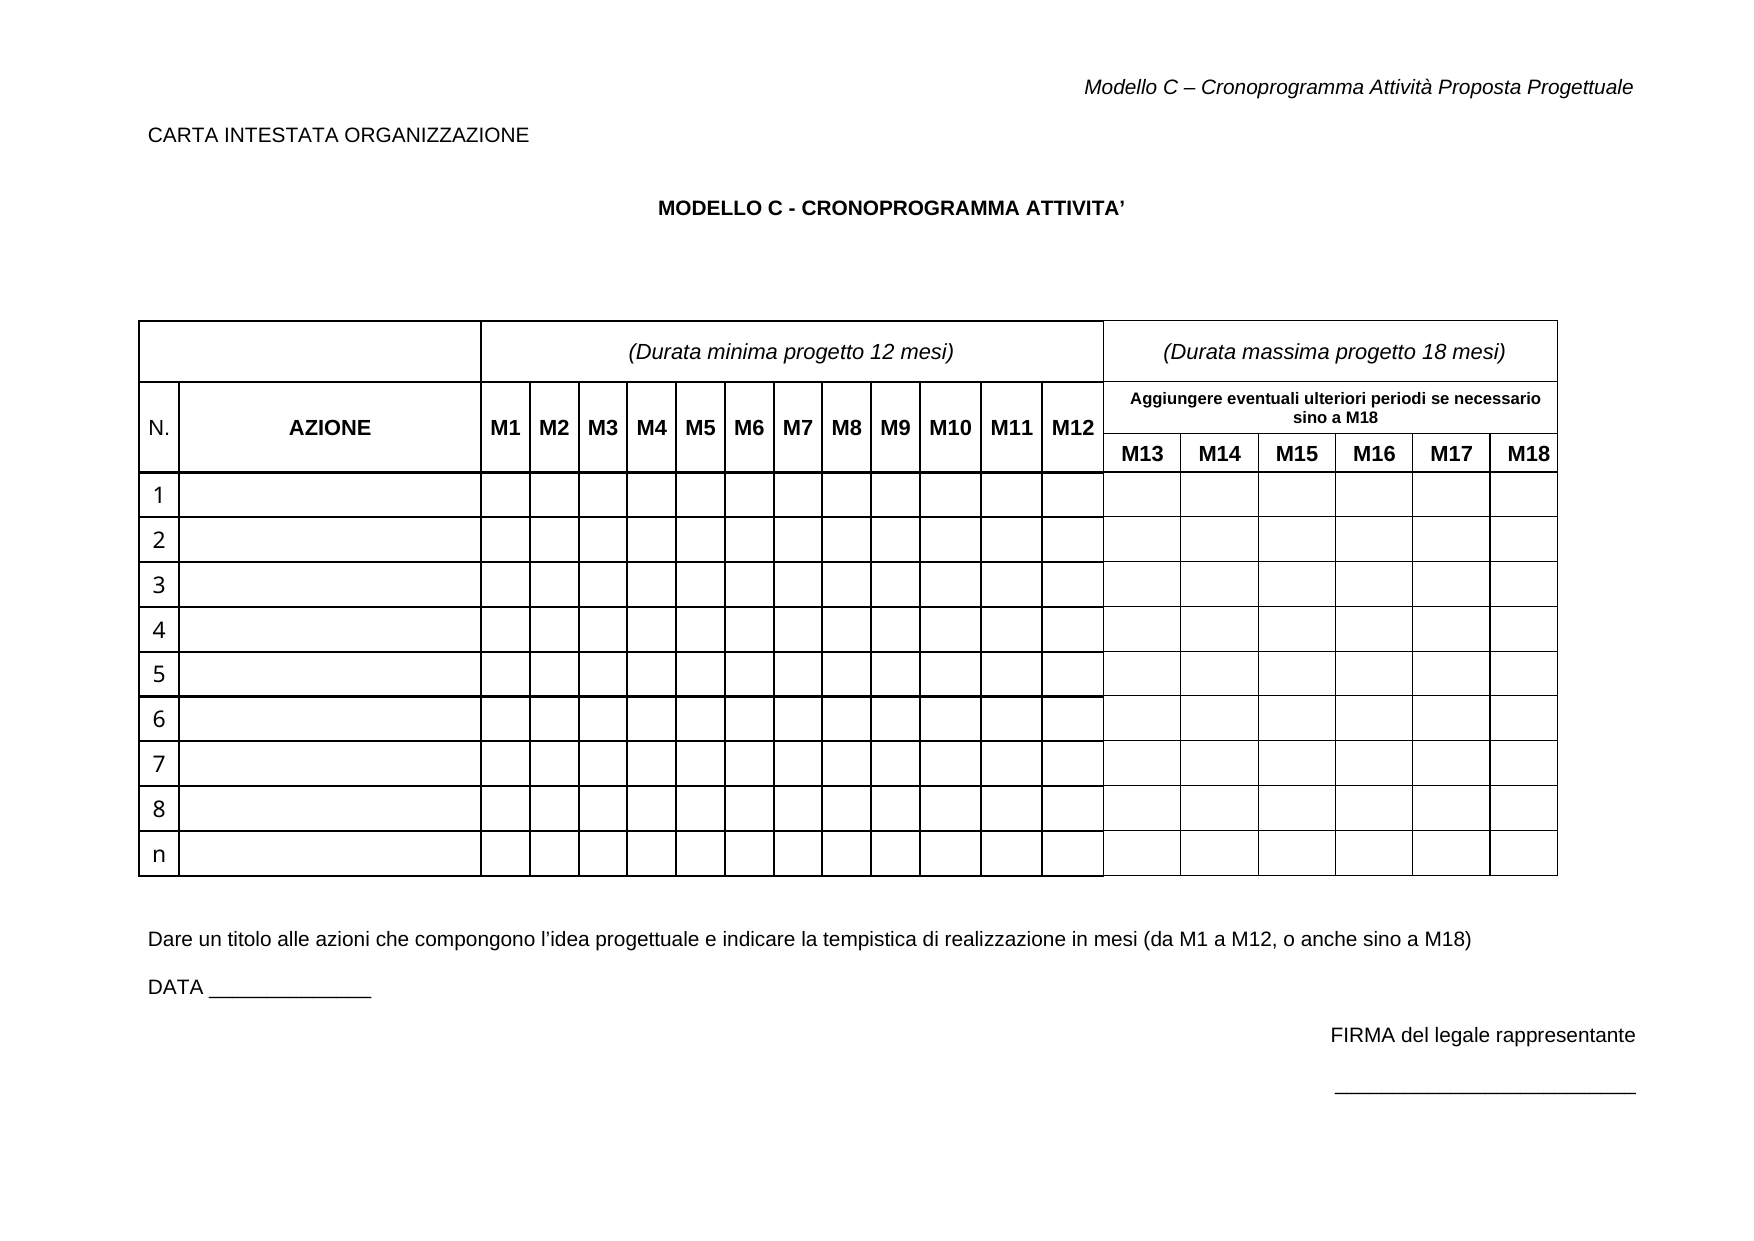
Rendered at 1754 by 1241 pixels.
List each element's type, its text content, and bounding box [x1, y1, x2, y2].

table_cell [1491, 741, 1557, 785]
table_cell [628, 474, 675, 516]
text Dare un titolo alle azioni che compongono l’idea progettuale e indicare la tempistica di realizzazione in mesi (da M1 a M12, o anche sino a M18) [148, 927, 1636, 951]
table_cell [531, 563, 578, 606]
table_cell [580, 474, 626, 516]
table_cell [1413, 786, 1489, 830]
table_cell [823, 653, 870, 695]
table_cell [1043, 787, 1103, 830]
table_cell [872, 653, 919, 695]
table_cell [872, 787, 919, 830]
table_cell [982, 653, 1041, 695]
table_cell M6 [726, 383, 773, 471]
table_cell [628, 698, 675, 740]
table_cell Aggiungere eventuali ulteriori periodi se necessario sino a M18 [1104, 382, 1557, 433]
table_cell [1336, 831, 1412, 874]
table_cell M12 [1043, 383, 1103, 471]
table_cell [823, 563, 870, 606]
table_cell [180, 742, 480, 785]
table_cell [1336, 652, 1412, 695]
table_cell [1104, 786, 1180, 830]
table_cell [982, 474, 1041, 516]
table_cell [180, 474, 480, 516]
table_cell [531, 653, 578, 695]
table_cell [823, 787, 870, 830]
table_cell [1259, 517, 1335, 561]
table_cell [1413, 473, 1489, 516]
table_cell [531, 742, 578, 785]
table_cell [872, 563, 919, 606]
table_cell [1413, 562, 1489, 606]
table_header [140, 322, 480, 381]
table_cell [677, 608, 724, 651]
table_cell [1336, 741, 1412, 785]
table_cell [726, 832, 773, 874]
table_cell [482, 698, 529, 740]
table_cell [726, 608, 773, 651]
table_cell [775, 608, 821, 651]
table_cell M16 [1336, 434, 1412, 471]
table_cell [180, 653, 480, 695]
table_cell [1259, 652, 1335, 695]
table_cell [677, 563, 724, 606]
table_cell [872, 518, 919, 561]
table_cell M1 [482, 383, 529, 471]
table_cell [726, 742, 773, 785]
table_cell [726, 518, 773, 561]
table_cell 3 [140, 563, 178, 606]
table_cell [580, 563, 626, 606]
table_cell [726, 653, 773, 695]
table_cell [1043, 474, 1103, 516]
table_cell [531, 608, 578, 651]
table_cell 8 [140, 787, 178, 830]
table_cell [1181, 517, 1258, 561]
table_cell [482, 563, 529, 606]
table_cell [580, 608, 626, 651]
table_cell [1336, 607, 1412, 651]
table_cell [1413, 517, 1489, 561]
table_cell [775, 832, 821, 874]
table_cell [1259, 786, 1335, 830]
table_cell [580, 742, 626, 785]
table_cell [628, 832, 675, 874]
table_cell [921, 787, 980, 830]
table_cell M8 [823, 383, 870, 471]
table_cell [580, 832, 626, 874]
table_cell [1259, 607, 1335, 651]
table_cell [921, 608, 980, 651]
table_cell [1104, 517, 1180, 561]
table_cell [531, 474, 578, 516]
table_cell [1336, 517, 1412, 561]
table_header (Durata minima progetto 12 mesi) [482, 322, 1103, 381]
table_cell [628, 563, 675, 606]
table_cell [982, 832, 1041, 874]
table_cell [531, 832, 578, 874]
table_cell [1181, 607, 1258, 651]
table_cell [1104, 562, 1180, 606]
table_cell [180, 608, 480, 651]
table_cell M9 [872, 383, 919, 471]
table_cell [1043, 832, 1103, 874]
table_cell [180, 698, 480, 740]
table_cell [580, 698, 626, 740]
table_cell [726, 787, 773, 830]
table_cell [872, 608, 919, 651]
table_cell [628, 787, 675, 830]
table_cell [1043, 518, 1103, 561]
table_cell M17 [1413, 434, 1489, 471]
table_cell [482, 787, 529, 830]
table_cell [677, 832, 724, 874]
table_cell [677, 653, 724, 695]
table_cell [677, 518, 724, 561]
text __________________________ [148, 1071, 1636, 1095]
table_cell [482, 742, 529, 785]
table_cell [982, 787, 1041, 830]
table_cell M7 [775, 383, 821, 471]
table_cell [726, 474, 773, 516]
table_cell [1413, 696, 1489, 740]
table_cell [1491, 473, 1557, 516]
table_cell M4 [628, 383, 675, 471]
table_cell [1104, 741, 1180, 785]
table_cell [677, 787, 724, 830]
table_cell M5 [677, 383, 724, 471]
table_cell n [140, 832, 178, 874]
table_cell [180, 563, 480, 606]
table_cell [1104, 652, 1180, 695]
table_cell 2 [140, 518, 178, 561]
table_cell [1336, 786, 1412, 830]
table_header (Durata massima progetto 18 mesi) [1104, 321, 1557, 381]
table_cell [982, 698, 1041, 740]
table_cell [1181, 473, 1258, 516]
table_cell M18 [1491, 434, 1557, 471]
table_cell [1491, 607, 1557, 651]
table_cell M2 [531, 383, 578, 471]
table_cell [180, 787, 480, 830]
table_cell [180, 832, 480, 874]
table_cell [1104, 831, 1180, 874]
table_cell [482, 832, 529, 874]
table_cell [482, 653, 529, 695]
table_cell M11 [982, 383, 1041, 471]
table_cell [921, 653, 980, 695]
table_cell [1413, 831, 1489, 874]
table_cell [921, 563, 980, 606]
table_cell [1043, 653, 1103, 695]
table_cell [921, 742, 980, 785]
table_cell [872, 698, 919, 740]
table_cell [982, 563, 1041, 606]
table_cell 4 [140, 608, 178, 651]
table_cell [1336, 473, 1412, 516]
table_cell [921, 474, 980, 516]
table_cell [677, 474, 724, 516]
table_cell 1 [140, 474, 178, 516]
table_cell [180, 518, 480, 561]
table_cell [482, 608, 529, 651]
table_cell [823, 698, 870, 740]
table_cell [1413, 652, 1489, 695]
table_cell [775, 742, 821, 785]
table_cell [1336, 562, 1412, 606]
table_cell [1181, 741, 1258, 785]
table_cell [1104, 607, 1180, 651]
table_cell 6 [140, 698, 178, 740]
table_cell [1413, 607, 1489, 651]
table_cell [628, 518, 675, 561]
table_cell [726, 698, 773, 740]
table_cell [982, 518, 1041, 561]
table_cell [823, 832, 870, 874]
table_cell [1259, 831, 1335, 874]
table_cell [1104, 473, 1180, 516]
table_cell [1043, 742, 1103, 785]
table_cell [1491, 831, 1557, 874]
table_cell [775, 518, 821, 561]
table_cell [1259, 696, 1335, 740]
table_cell [531, 518, 578, 561]
table_cell [1043, 563, 1103, 606]
table_cell [921, 518, 980, 561]
table_cell [628, 742, 675, 785]
table_cell [775, 787, 821, 830]
table_cell [482, 518, 529, 561]
table_cell [823, 742, 870, 785]
table_cell [1181, 652, 1258, 695]
table_cell M10 [921, 383, 980, 471]
table_cell [1491, 696, 1557, 740]
table_cell [677, 698, 724, 740]
table_cell [580, 518, 626, 561]
table_cell AZIONE [180, 383, 480, 471]
table_cell M3 [580, 383, 626, 471]
table_cell [628, 608, 675, 651]
table_cell [982, 742, 1041, 785]
table_cell [726, 563, 773, 606]
table_cell [1104, 696, 1180, 740]
table_cell 5 [140, 653, 178, 695]
table_cell [677, 742, 724, 785]
table_cell [1043, 698, 1103, 740]
table_cell [531, 698, 578, 740]
table_cell [775, 698, 821, 740]
table_cell M13 [1104, 434, 1180, 471]
text MODELLO C - CRONOPROGRAMMA ATTIVITA’ [148, 196, 1636, 219]
table_cell [872, 742, 919, 785]
table_cell [1181, 831, 1258, 874]
table_cell [775, 563, 821, 606]
table_cell [1491, 562, 1557, 606]
table_cell [1181, 562, 1258, 606]
text DATA ______________ [148, 975, 1636, 999]
table_cell [921, 698, 980, 740]
table_cell M14 [1181, 434, 1258, 471]
text FIRMA del legale rappresentante [148, 1023, 1636, 1047]
table_cell [823, 474, 870, 516]
table_cell [1336, 696, 1412, 740]
table_cell [580, 653, 626, 695]
table_cell [1259, 473, 1335, 516]
table_cell [1491, 517, 1557, 561]
table_cell [531, 787, 578, 830]
table_cell [872, 474, 919, 516]
table_cell [1043, 608, 1103, 651]
table_cell [775, 474, 821, 516]
table_cell [982, 608, 1041, 651]
table_cell 7 [140, 742, 178, 785]
table_cell [1413, 741, 1489, 785]
table_cell N. [140, 383, 178, 471]
table_cell M15 [1259, 434, 1335, 471]
table_cell [1259, 562, 1335, 606]
table_cell [921, 832, 980, 874]
table_cell [482, 474, 529, 516]
table_cell [823, 518, 870, 561]
table_cell [1491, 786, 1557, 830]
table_cell [775, 653, 821, 695]
table_cell [872, 832, 919, 874]
table_cell [823, 608, 870, 651]
table_cell [1491, 652, 1557, 695]
table_cell [580, 787, 626, 830]
table_cell [1181, 786, 1258, 830]
table_cell [1181, 696, 1258, 740]
table_cell [628, 653, 675, 695]
table_cell [1259, 741, 1335, 785]
